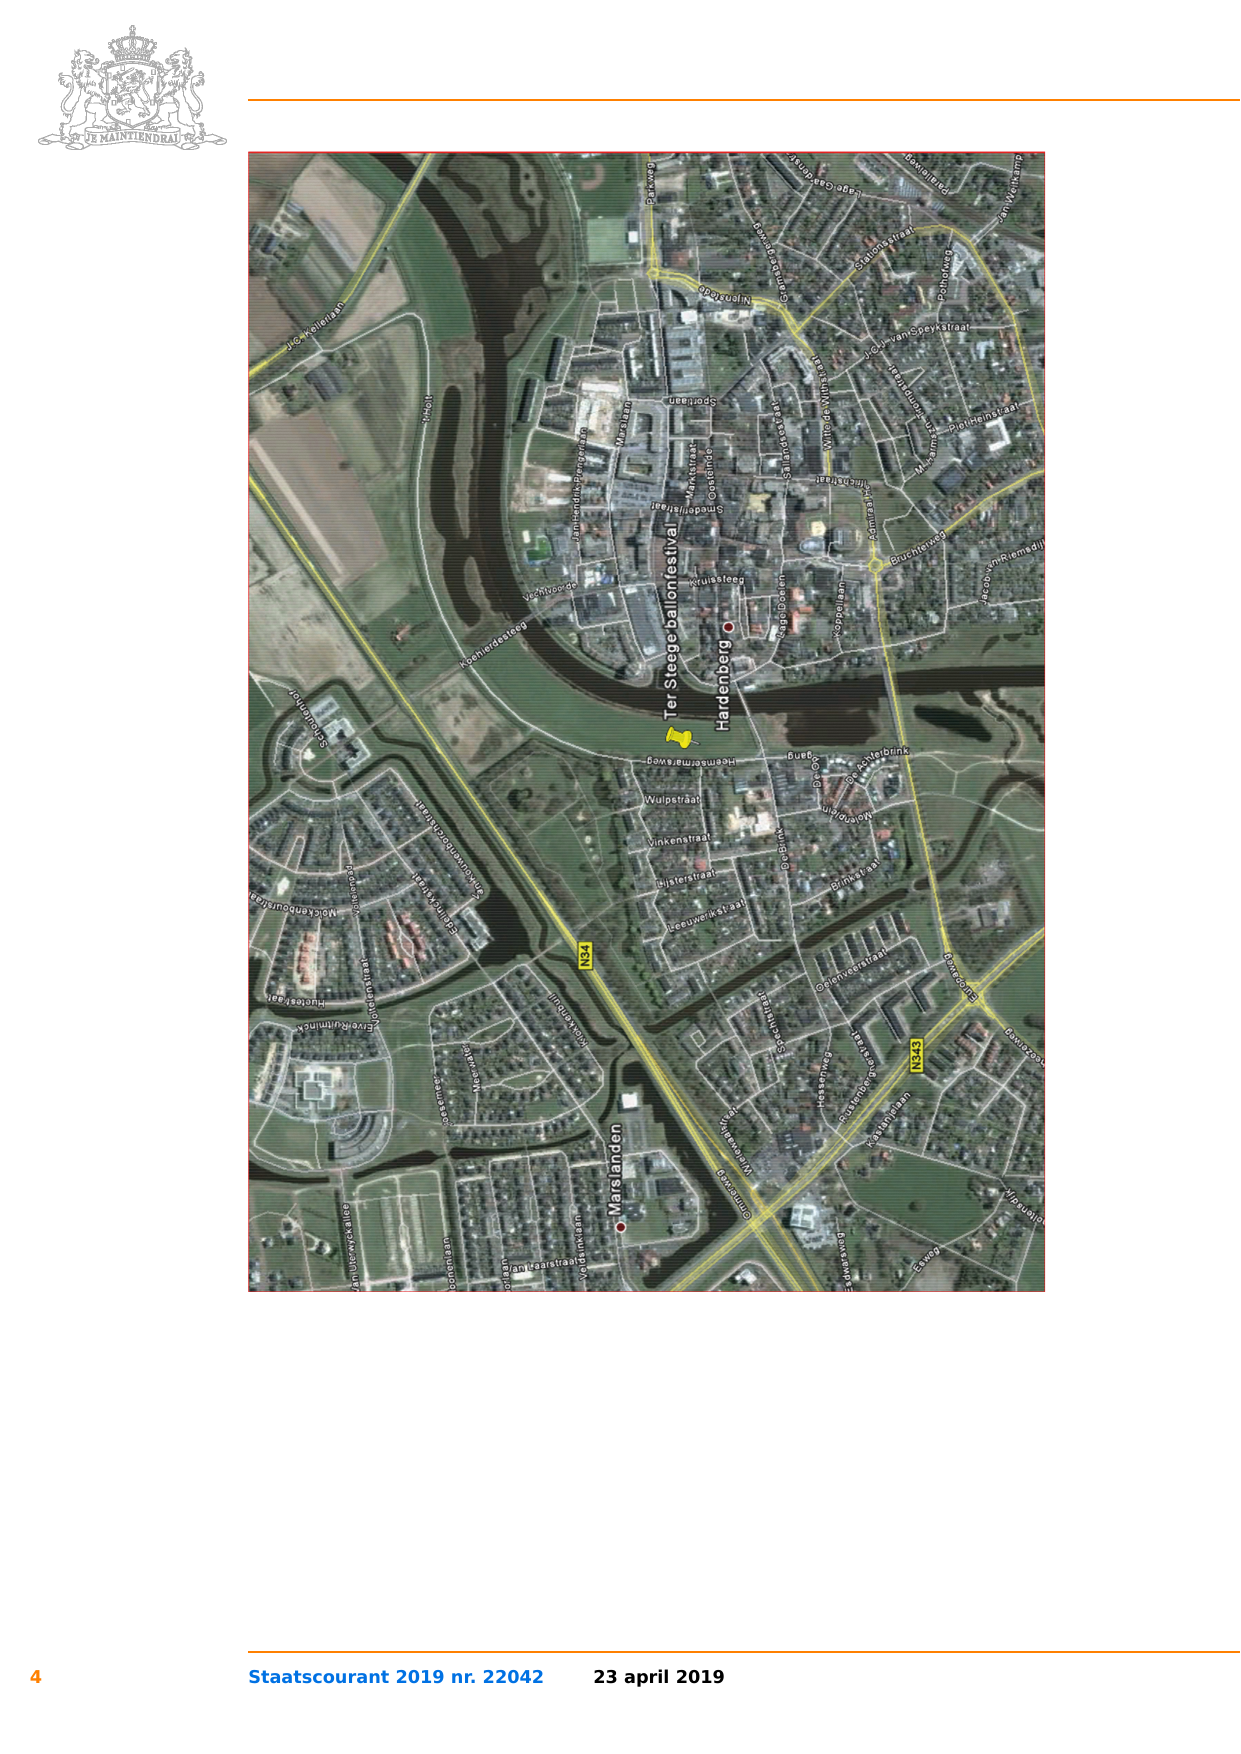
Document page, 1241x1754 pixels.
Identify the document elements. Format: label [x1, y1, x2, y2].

picture [38, 25, 227, 150]
picture [248, 151, 1046, 1292]
